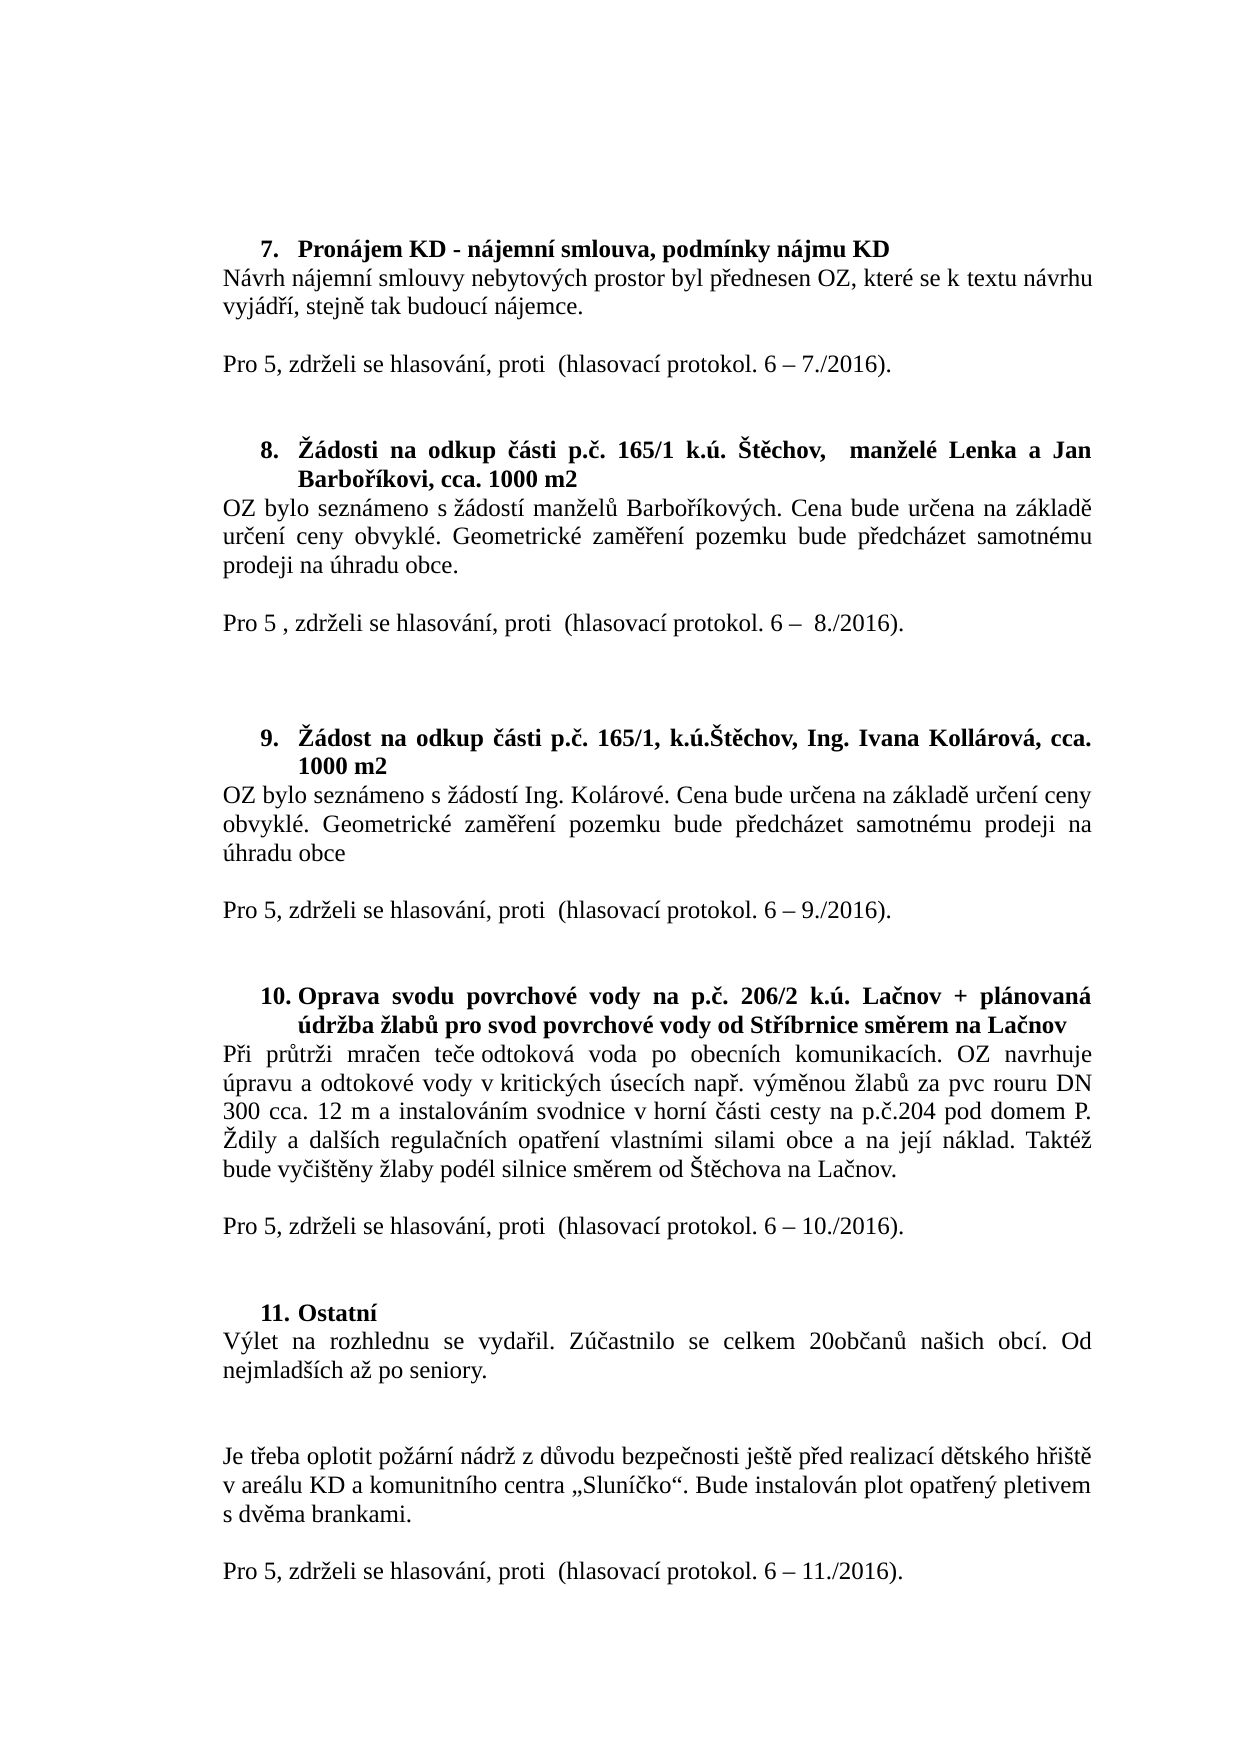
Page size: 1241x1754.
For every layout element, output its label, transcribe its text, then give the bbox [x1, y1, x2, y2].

text Pro 5 , zdrželi se hlasování, proti (hlasovací protokol. 6 – 8./2016). [223, 608, 1093, 636]
text Je třeba oplotit požární nádrž z důvodu bezpečnosti ještě před realizací dětského hřiště v areálu KD a komunitního centra „Sluníčko“. Bude instalován plot opatřený pletivem s dvěma brankami. [223, 1441, 1093, 1528]
text Pro 5, zdrželi se hlasování, proti (hlasovací protokol. 6 – 9./2016). [223, 895, 1093, 924]
text Pro 5, zdrželi se hlasování, proti (hlasovací protokol. 6 – 11./2016). [223, 1556, 1093, 1585]
text OZ bylo seznámeno s žádostí Ing. Kolárové. Cena bude určena na základě určení ceny obvyklé. Geometrické zaměření pozemku bude předcházet samotnému prodeji na úhradu obce [223, 780, 1093, 866]
text OZ bylo seznámeno s žádostí manželů Barboříkových. Cena bude určena na základě určení ceny obvyklé. Geometrické zaměření pozemku bude předcházet samotnému prodeji na úhradu obce. [223, 493, 1093, 579]
text Výlet na rozhlednu se vydařil. Zúčastnilo se celkem 20občanů našich obcí. Od nejmladších až po seniory. [223, 1326, 1093, 1384]
text Při průtrži mračen teče odtoková voda po obecních komunikacích. OZ navrhuje úpravu a odtokové vody v kritických úsecích např. výměnou žlabů za pvc rouru DN 300 cca. 12 m a instalováním svodnice v horní části cesty na p.č.204 pod domem P. Ždily a dalších regulačních opatření vlastními silami obce a na její náklad. Taktéž bude vyčištěny žlaby podél silnice směrem od Štěchova na Lačnov. [223, 1039, 1093, 1183]
list Pronájem KD - nájemní smlouva, podmínky nájmu KD [260, 234, 1093, 263]
text Návrh nájemní smlouvy nebytových prostor byl přednesen OZ, které se k textu návrhu vyjádří, stejně tak budoucí nájemce. [223, 263, 1093, 320]
list Oprava svodu povrchové vody na p.č. 206/2 k.ú. Lačnov + plánovaná údržba žlabů pro svod povrchové vody od Stříbrnice směrem na Lačnov [260, 981, 1093, 1039]
list Žádosti na odkup části p.č. 165/1 k.ú. Štěchov, manželé Lenka a Jan Barboříkovi, cca. 1000 m2 [260, 435, 1093, 493]
list Žádost na odkup části p.č. 165/1, k.ú.Štěchov, Ing. Ivana Kollárová, cca. 1000 m2 [260, 723, 1093, 780]
text Pro 5, zdrželi se hlasování, proti (hlasovací protokol. 6 – 10./2016). [223, 1211, 1093, 1240]
text Pro 5, zdrželi se hlasování, proti (hlasovací protokol. 6 – 7./2016). [223, 349, 1093, 378]
list Ostatní [260, 1298, 1093, 1326]
